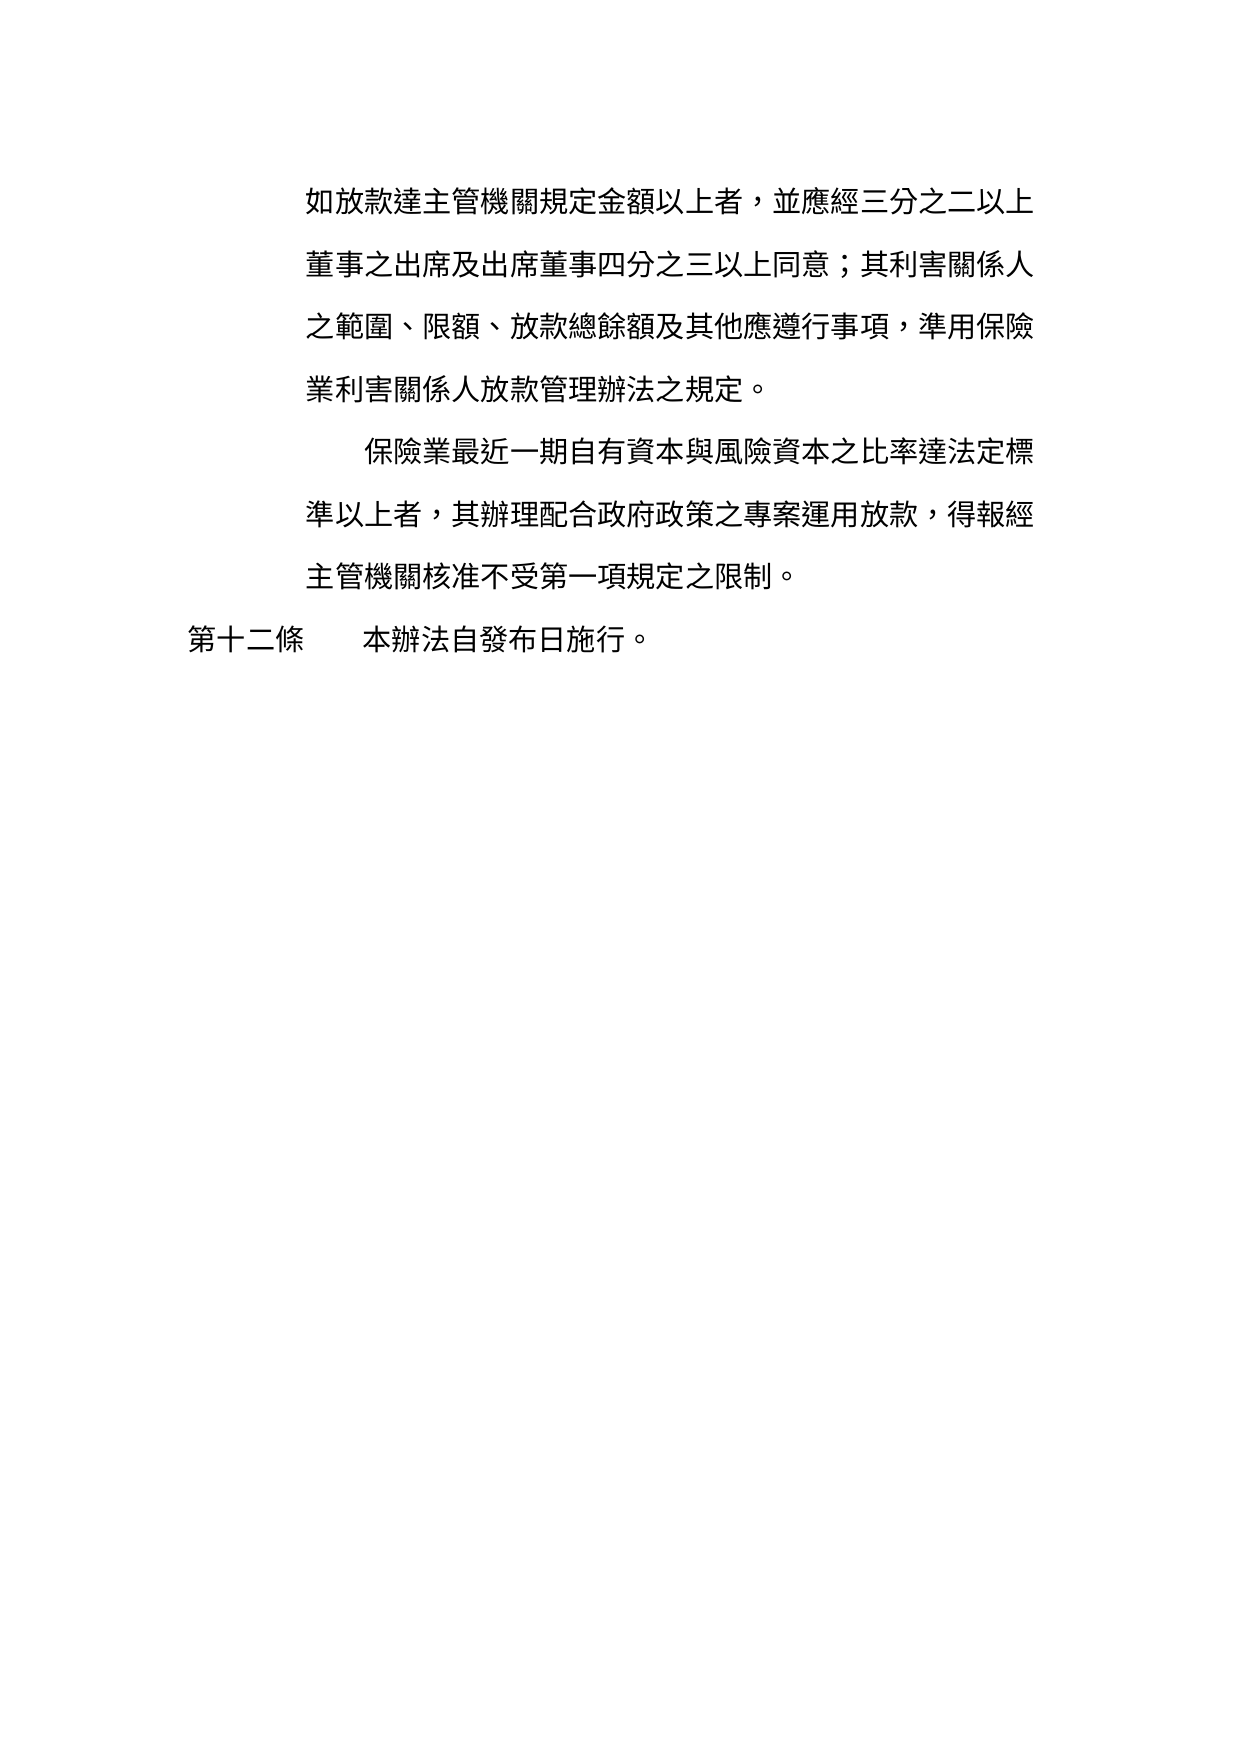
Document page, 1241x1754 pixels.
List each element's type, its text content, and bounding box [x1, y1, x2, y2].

text 保險業最近一期自有資本與風險資本之比率達法定標準以上者，其辦理配合政府政策之專案運用放款，得報經主管機關核准不受第一項規定之限制。 [306, 408, 1053, 596]
text 如放款達主管機關規定金額以上者，並應經三分之二以上董事之出席及出席董事四分之三以上同意；其利害關係人之範圍、限額、放款總餘額及其他應遵行事項，準用保險業利害關係人放款管理辦法之規定。 [306, 158, 1053, 408]
text 第十二條 本辦法自發布日施行。 [187, 596, 1053, 658]
